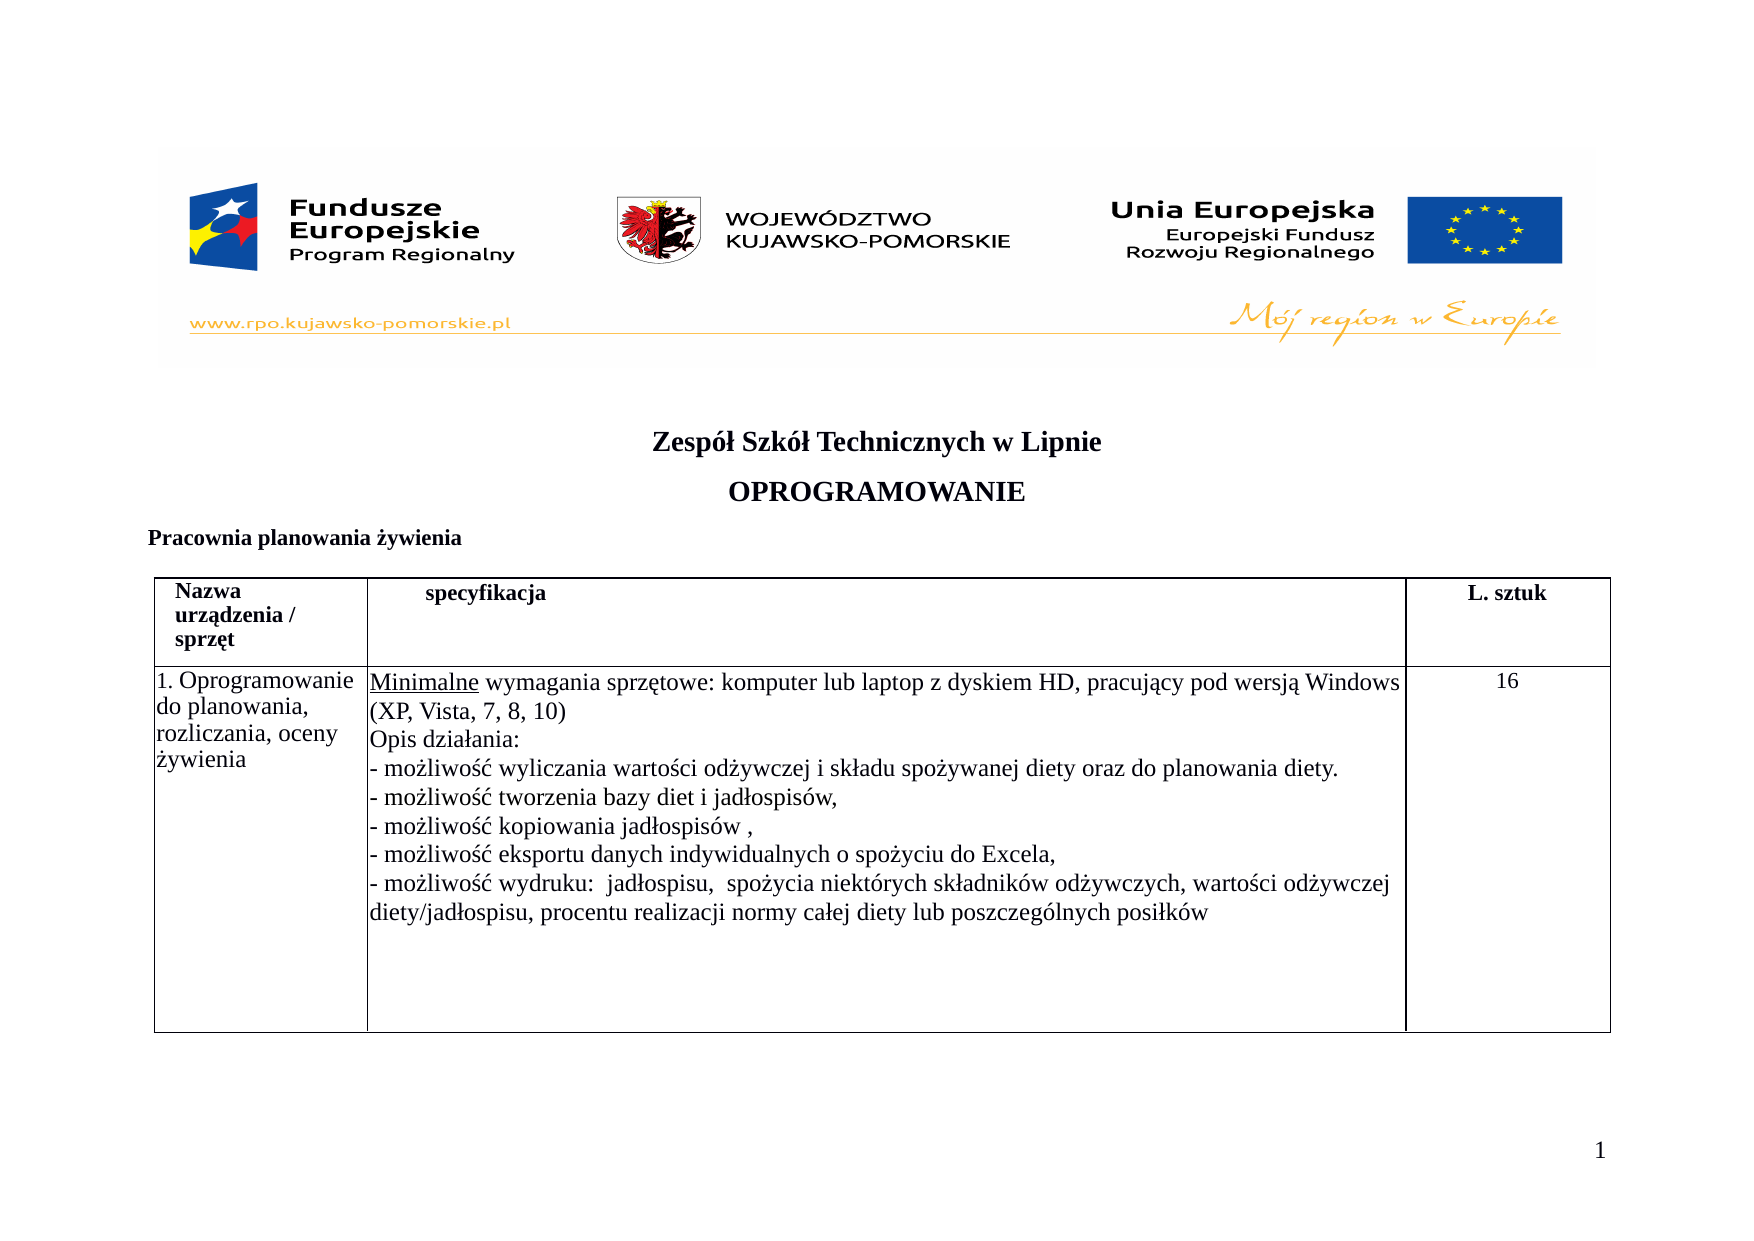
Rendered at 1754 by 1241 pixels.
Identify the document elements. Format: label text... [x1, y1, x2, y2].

table_header L. sztuk [1407, 579, 1610, 666]
picture [158, 147, 1596, 368]
text Pracownia planowania żywienia [148, 524, 1606, 551]
text OPROGRAMOWANIE [148, 474, 1606, 508]
table_cell 1. Oprogramowanie do planowania, rozliczania, oceny żywienia [155, 667, 367, 1031]
text Zespół Szkół Technicznych w Lipnie [148, 424, 1606, 457]
table_header specyfikacja [368, 579, 1405, 666]
table_cell Minimalne wymagania sprzętowe: komputer lub laptop z dyskiem HD, pracujący pod wersją Windows (XP, Vista, 7, 8, 10) Opis działania: - możliwość wyliczania wartości odżywczej i składu spożywanej diety oraz do planowania diety. - możliwość tworzenia bazy diet i jadłospisów, - możliwość kopiowania jadłospisów , - możliwość eksportu danych indywidualnych o spożyciu do Excela, - możliwość wydruku: jadłospisu, spożycia niektórych składników odżywczych, wartości odżywczej diety/jadłospisu, procentu realizacji normy całej diety lub poszczególnych posiłków [368, 667, 1405, 1031]
table_header Nazwa urządzenia / sprzęt [155, 579, 367, 666]
table_cell 16 [1407, 667, 1610, 1031]
